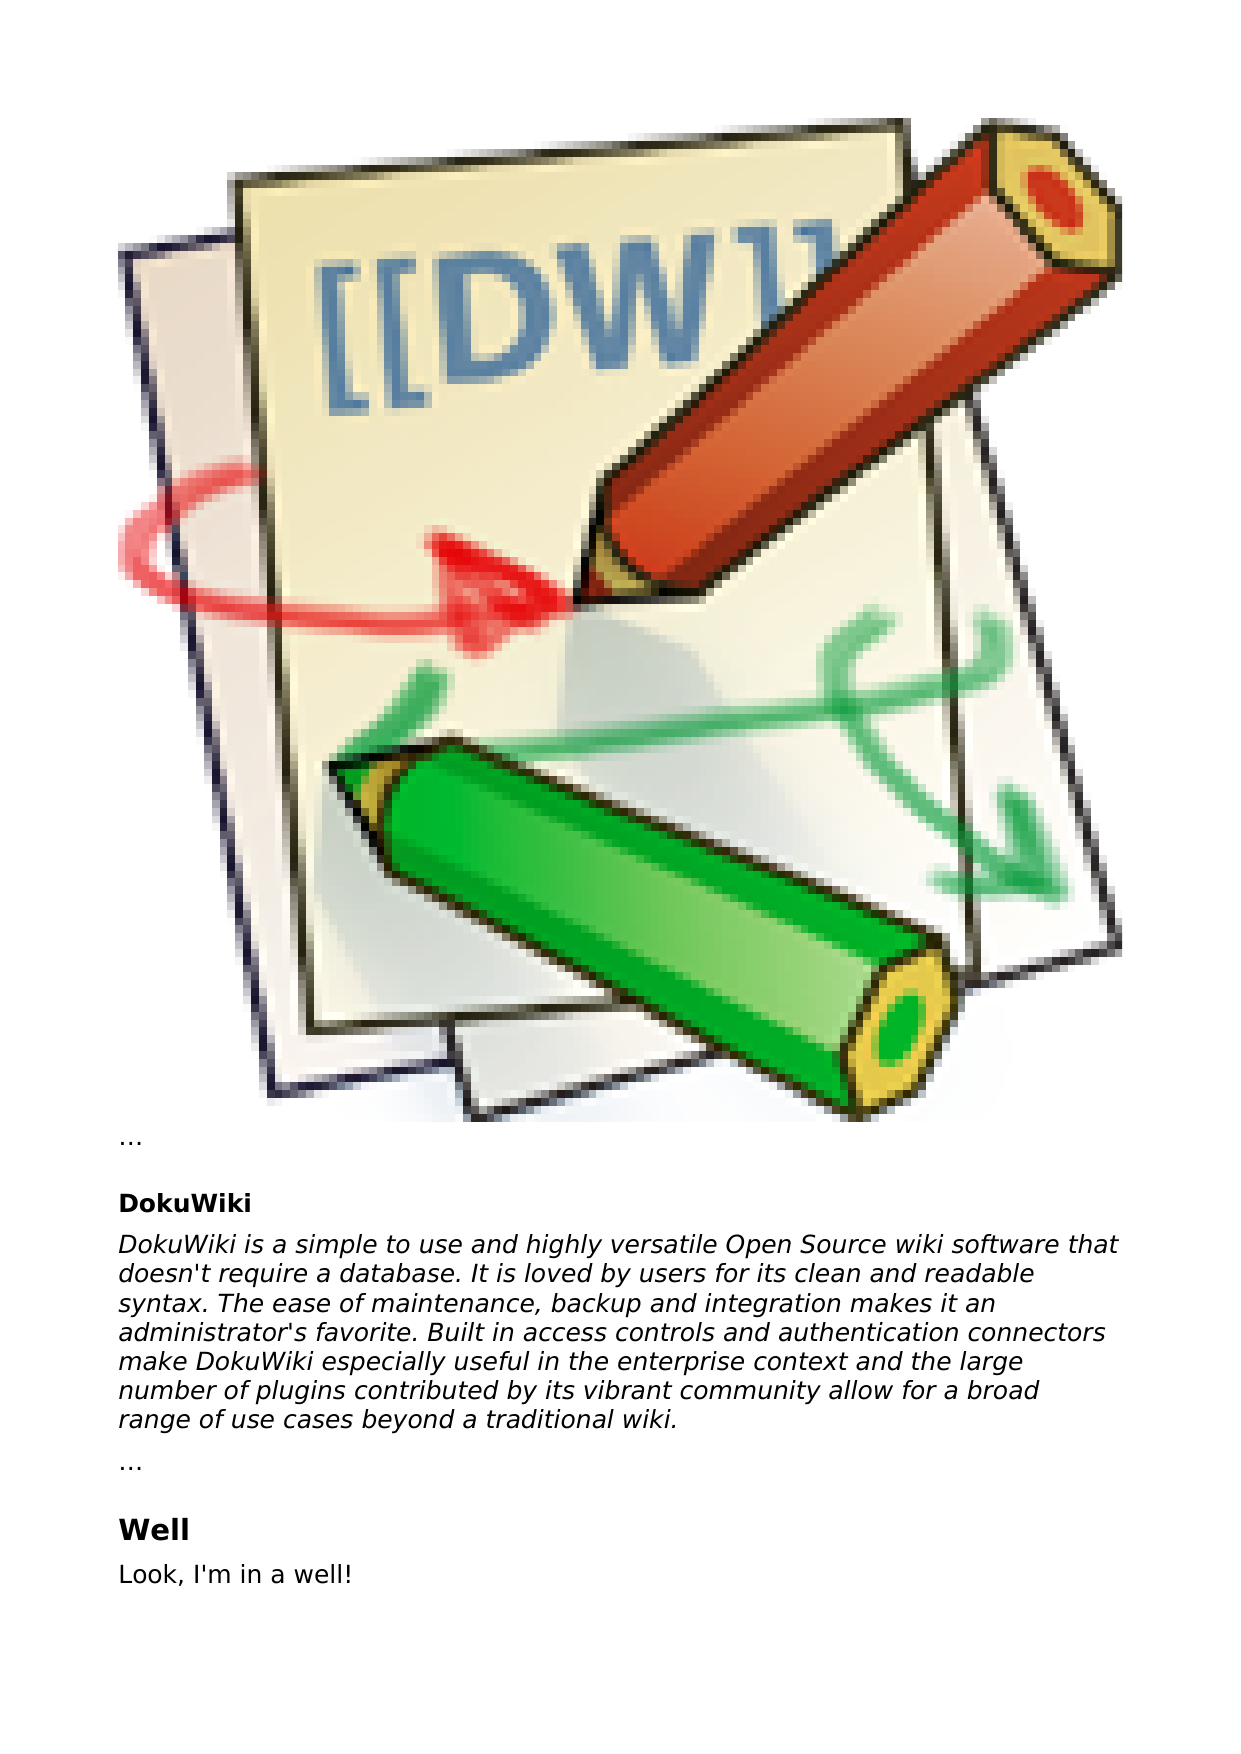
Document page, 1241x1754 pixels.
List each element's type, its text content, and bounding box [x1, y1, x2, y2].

picture [118, 118, 1123, 1122]
text … [118, 1447, 1122, 1476]
text … [118, 1122, 1122, 1151]
subtitle Well [118, 1514, 1122, 1548]
text DokuWiki is a simple to use and highly versatile Open Source wiki software that doesn't require a database. It is loved by users for its clean and readable syntax. The ease of maintenance, backup and integration makes it an administrator's favorite. Built in access controls and authentication connectors make DokuWiki especially useful in the enterprise context and the large number of plugins contributed by its vibrant community allow for a broad range of use cases beyond a traditional wiki. [118, 1230, 1122, 1434]
subtitle DokuWiki [118, 1189, 1122, 1218]
text Look, I'm in a well! [118, 1560, 1122, 1589]
